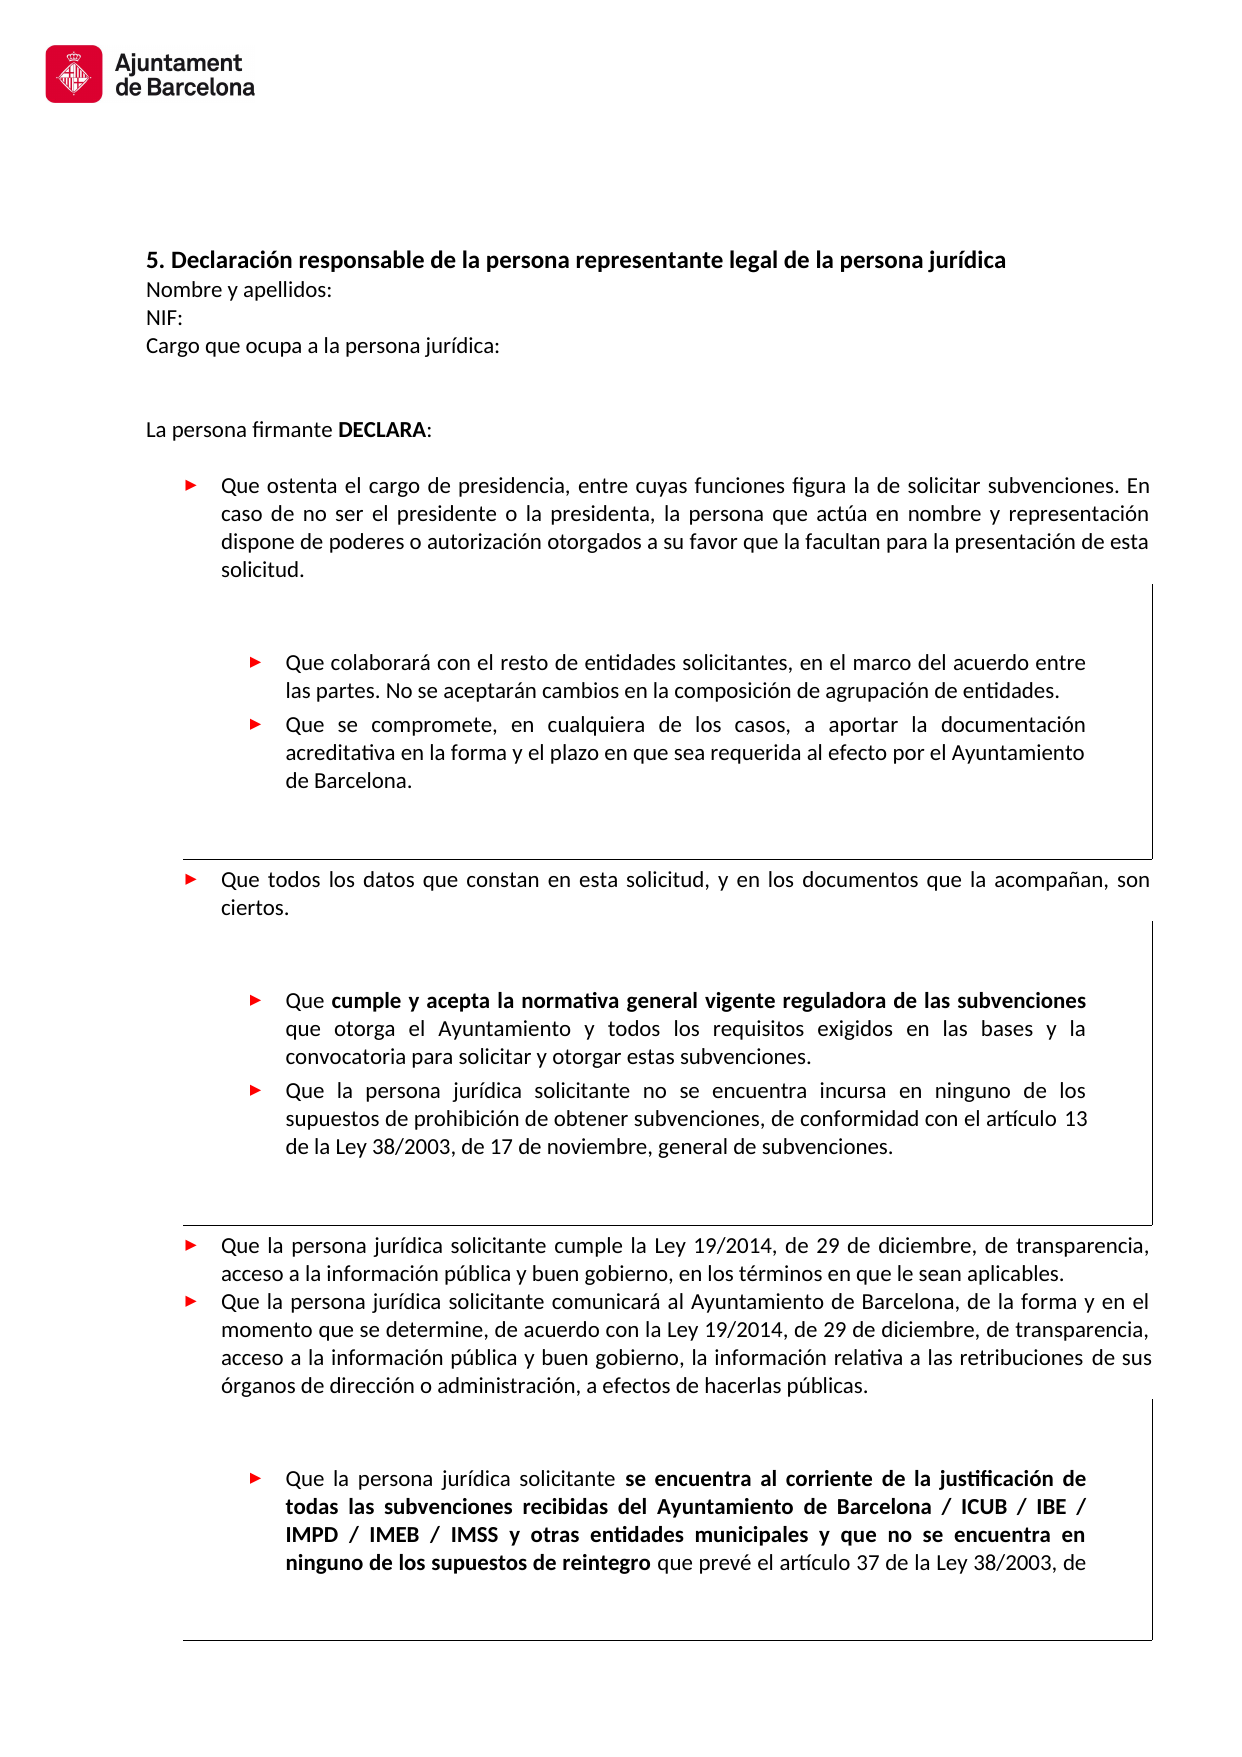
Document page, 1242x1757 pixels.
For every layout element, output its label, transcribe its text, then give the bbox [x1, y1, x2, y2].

text Cargo que ocupa a la persona jurídica: [146, 331, 1152, 359]
text Nombre y apellidos: [146, 275, 1152, 303]
list Que se compromete, en cualquiera de los casos, a aportar la documentación acreditativa en la forma y el plazo en que sea requerida al efecto por el Ayuntamiento de Barcelona. [183, 646, 1152, 859]
list Que la persona jurídica solicitante cumple la Ley 19/2014, de 29 de diciembre, de transparencia, acceso a la información pública y buen gobierno, en los términos en que le sean aplicables. [183, 1231, 1152, 1287]
text 5. Declaración responsable de la persona representante legal de la persona jurídica [146, 244, 1152, 275]
list Que cumple y acepta la normativa general vigente reguladora de las subvenciones que otorga el Ayuntamiento y todos los requisitos exigidos en las bases y la convocatoria para solicitar y otorgar estas subvenciones. [183, 921, 1152, 1012]
list Que la persona jurídica solicitante comunicará al Ayuntamiento de Barcelona, de la forma y en el momento que se determine, de acuerdo con la Ley 19/2014, de 29 de diciembre, de transparencia, acceso a la información pública y buen gobierno, la información relativa a las retribuciones de sus órganos de dirección o administración, a efectos de hacerlas públicas. [183, 1287, 1152, 1399]
list Que la persona jurídica solicitante se encuentra al corriente de la justificación de todas las subvenciones recibidas del Ayuntamiento de Barcelona / ICUB / IBE / IMPD / IMEB / IMSS y otras entidades municipales y que no se encuentra en ninguno de los supuestos de reintegro que prevé el artículo 37 de la Ley 38/2003, de [183, 1399, 1152, 1640]
list Que la persona jurídica solicitante no se encuentra incursa en ninguno de los supuestos de prohibición de obtener subvenciones, de conformidad con el artículo 13 de la Ley 38/2003, de 17 de noviembre, general de subvenciones. [183, 1012, 1152, 1225]
list Que colaborará con el resto de entidades solicitantes, en el marco del acuerdo entre las partes. No se aceptarán cambios en la composición de agrupación de entidades. [183, 583, 1152, 646]
list Que todos los datos que constan en esta solicitud, y en los documentos que la acompañan, son ciertos. [183, 865, 1152, 921]
list Que ostenta el cargo de presidencia, entre cuyas funciones figura la de solicitar subvenciones. En caso de no ser el presidente o la presidenta, la persona que actúa en nombre y representación dispone de poderes o autorización otorgados a su favor que la facultan para la presentación de esta solicitud. [183, 471, 1152, 583]
text NIF: [146, 303, 1152, 331]
text La persona firmante DECLARA: [146, 415, 1152, 443]
